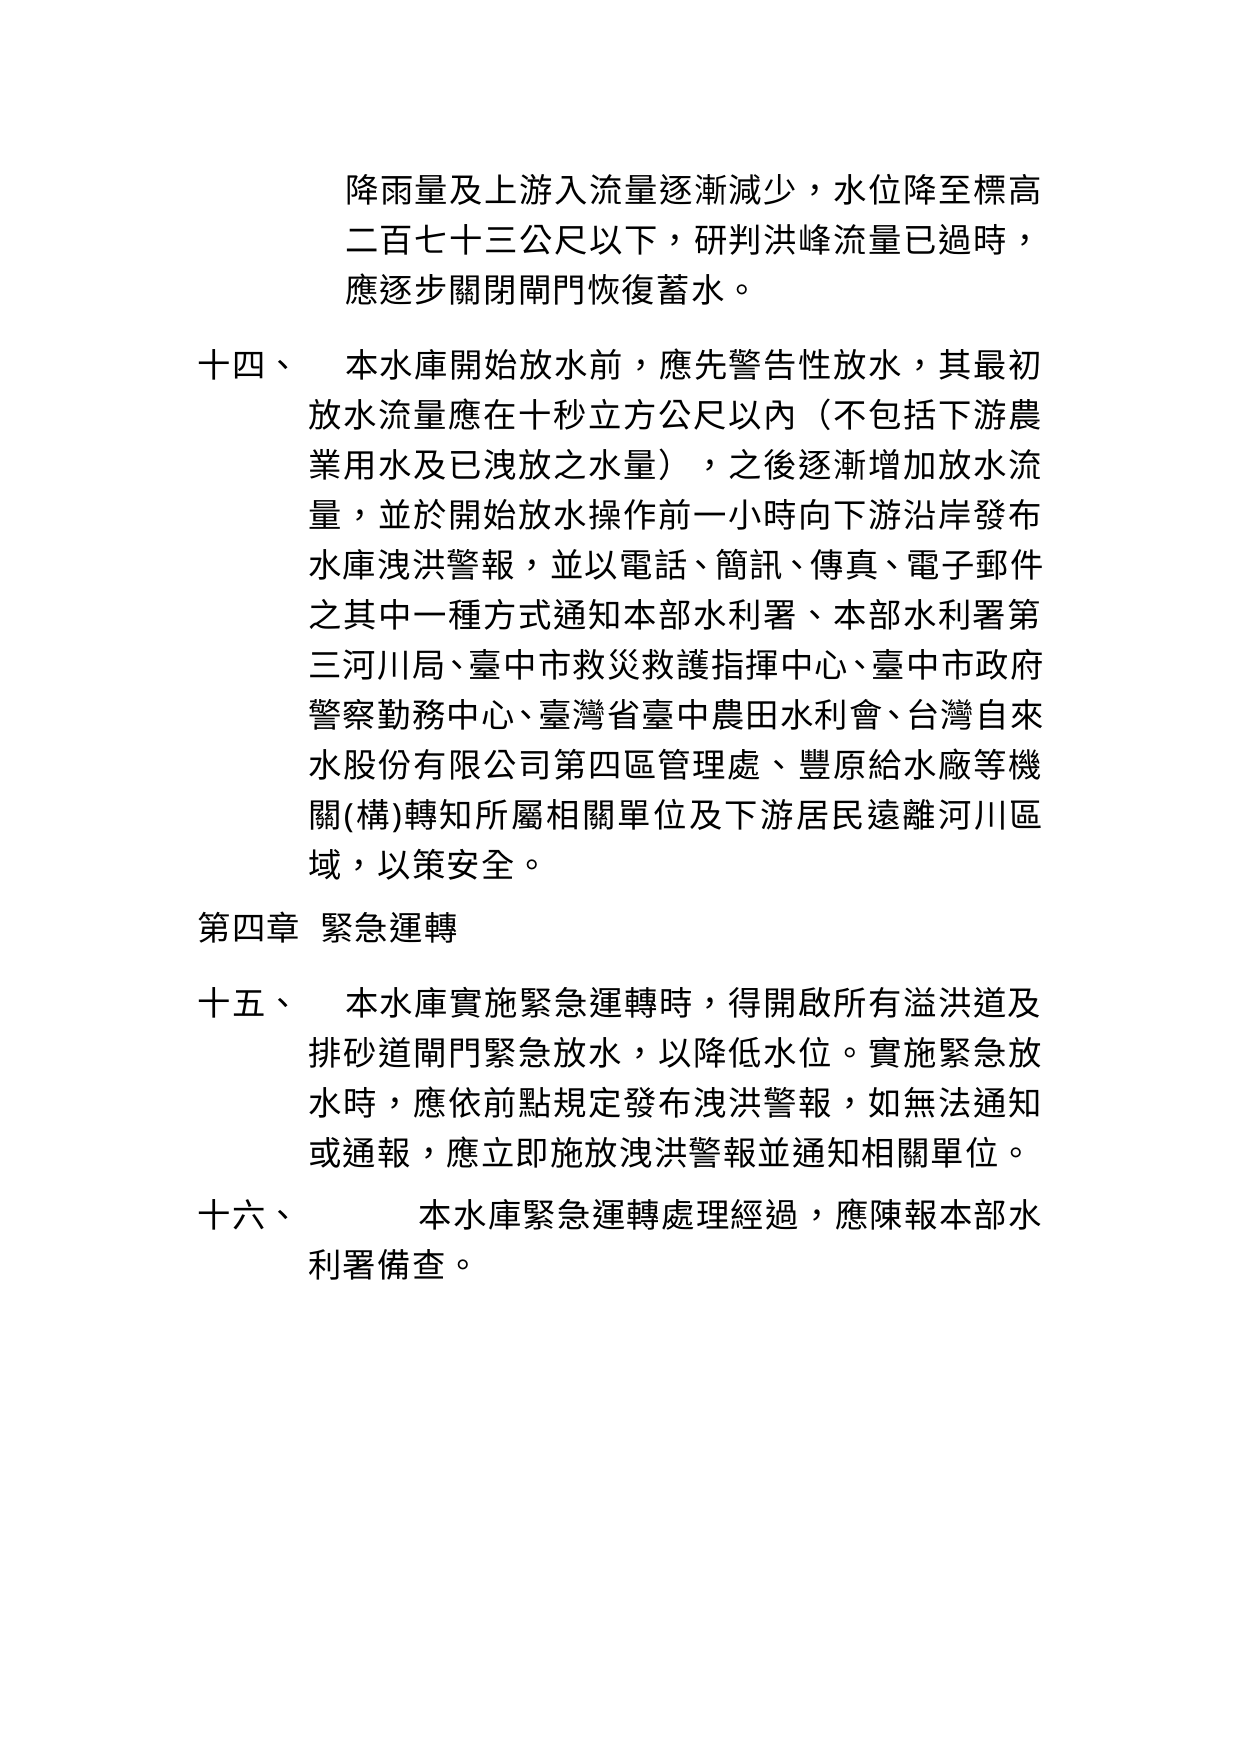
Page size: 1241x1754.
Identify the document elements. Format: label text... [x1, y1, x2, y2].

list 本水庫實施緊急運轉時，得開啟所有溢洪道及排砂道閘門緊急放水，以降低水位。實施緊急放水時，應依前點規定發布洩洪警報，如無法通知或通報，應立即施放洩洪警報並通知相關單位。 [197, 975, 1043, 1175]
list 本水庫開始放水前，應先警告性放水，其最初放水流量應在十秒立方公尺以內（不包括下游農業用水及已洩放之水量），之後逐漸增加放水流量，並於開始放水操作前一小時向下游沿岸發布水庫洩洪警報，並以電話、簡訊、傳真、電子郵件之其中一種方式通知本部水利署、本部水利署第三河川局、臺中市救災救護指揮中心、臺中市政府警察勤務中心、臺灣省臺中農田水利會、台灣自來水股份有限公司第四區管理處、豐原給水廠等機關(構)轉知所屬相關單位及下游居民遠離河川區域，以策安全。 [197, 338, 1043, 888]
list 降雨量及上游入流量逐漸減少，水位降至標高二百七十三公尺以下，研判洪峰流量已過時，應逐步關閉閘門恢復蓄水。 [268, 163, 1043, 313]
list 本水庫緊急運轉處理經過，應陳報本部水利署備查。 [197, 1188, 1043, 1288]
subtitle 第四章 緊急運轉 [197, 900, 1043, 950]
